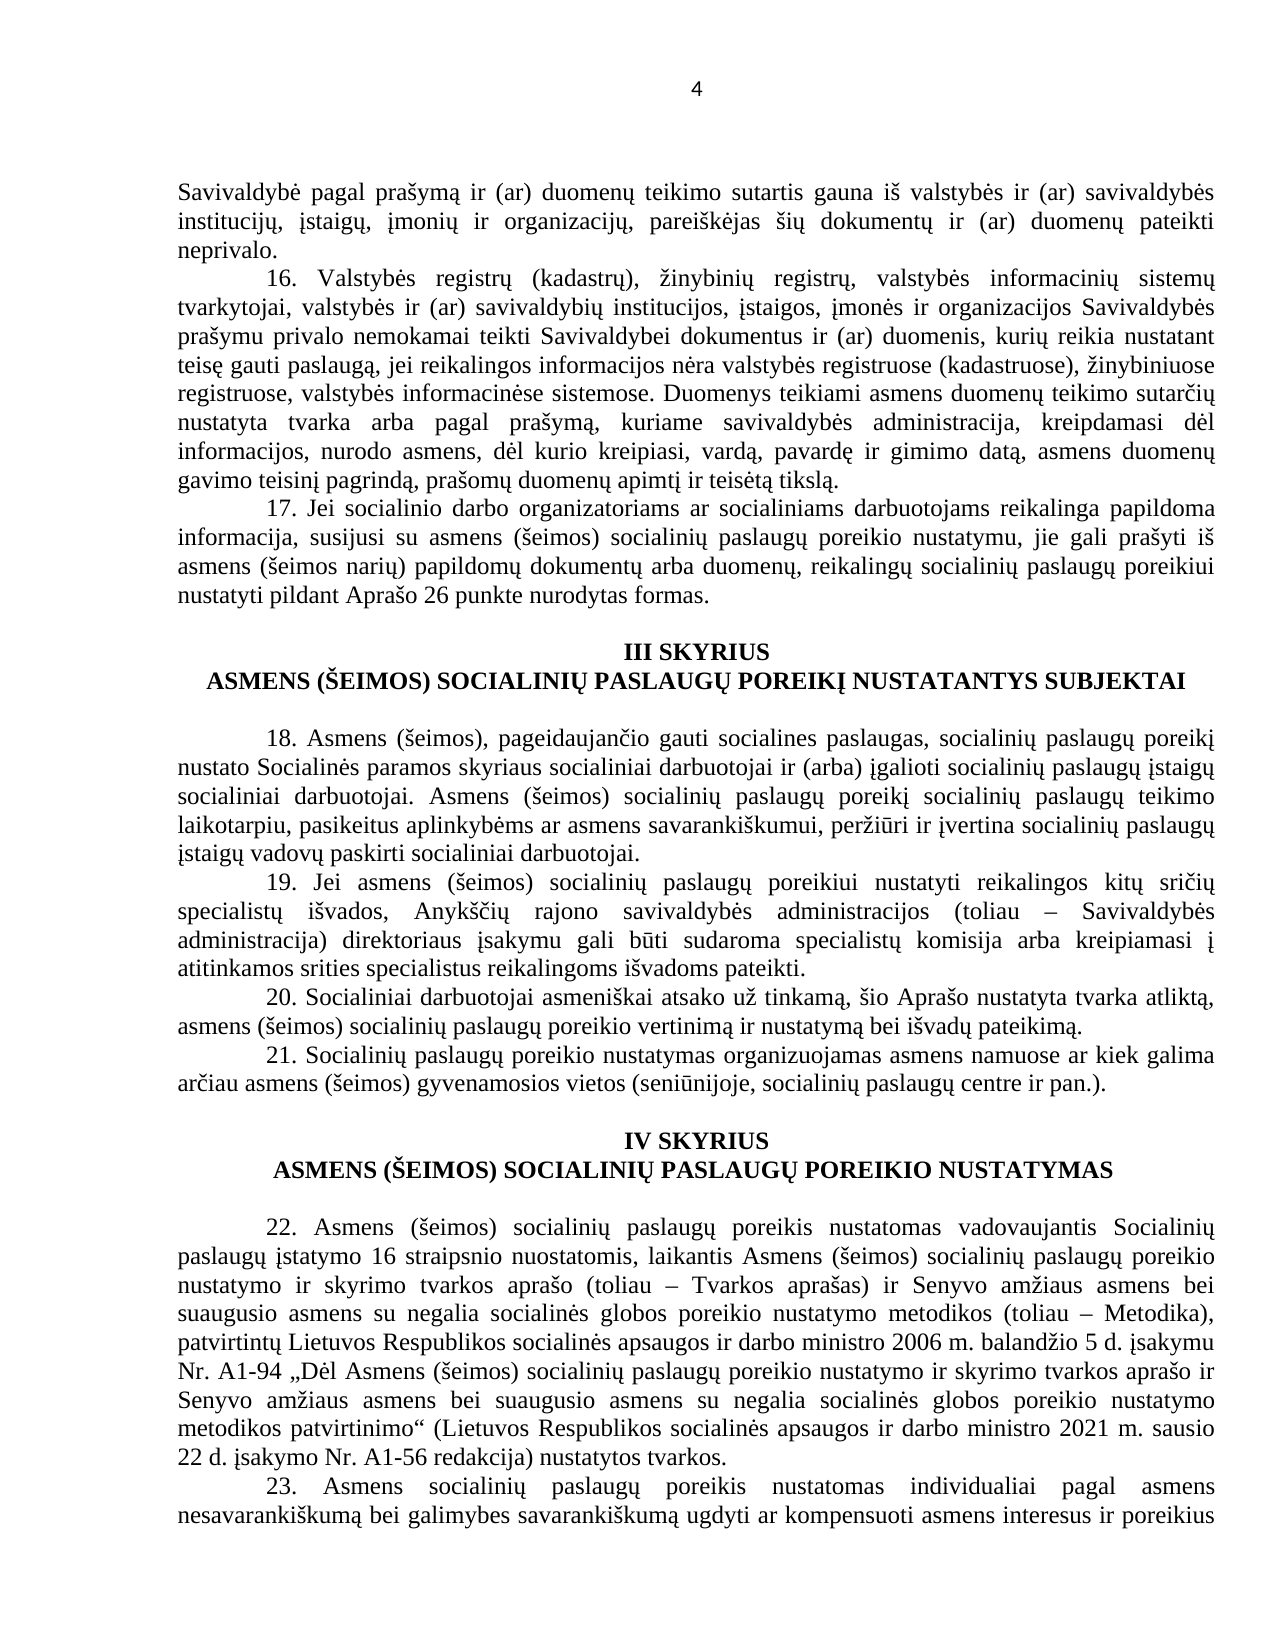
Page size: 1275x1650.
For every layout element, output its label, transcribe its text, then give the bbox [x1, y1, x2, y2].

text III SKYRIUS [177, 637, 1216, 666]
text 16. Valstybės registrų (kadastrų), žinybinių registrų, valstybės informacinių sistemų tvarkytojai, valstybės ir (ar) savivaldybių institucijos, įstaigos, įmonės ir organizacijos Savivaldybės prašymu privalo nemokamai teikti Savivaldybei dokumentus ir (ar) duomenis, kurių reikia nustatant teisę gauti paslaugą, jei reikalingos informacijos nėra valstybės registruose (kadastruose), žinybiniuose registruose, valstybės informacinėse sistemose. Duomenys teikiami asmens duomenų teikimo sutarčių nustatyta tvarka arba pagal prašymą, kuriame savivaldybės administracija, kreipdamasi dėl informacijos, nurodo asmens, dėl kurio kreipiasi, vardą, pavardę ir gimimo datą, asmens duomenų gavimo teisinį pagrindą, prašomų duomenų apimtį ir teisėtą tikslą. [177, 263, 1216, 493]
text ASMENS (ŠEIMOS) SOCIALINIŲ PASLAUGŲ POREIKĮ NUSTATANTYS SUBJEKTAI [177, 666, 1216, 695]
text 20. Socialiniai darbuotojai asmeniškai atsako už tinkamą, šio Aprašo nustatyta tvarka atliktą, asmens (šeimos) socialinių paslaugų poreikio vertinimą ir nustatymą bei išvadų pateikimą. [177, 982, 1216, 1040]
text ASMENS (ŠEIMOS) SOCIALINIŲ PASLAUGŲ POREIKIO NUSTATYMAS [177, 1155, 1216, 1183]
text 22. Asmens (šeimos) socialinių paslaugų poreikis nustatomas vadovaujantis Socialinių paslaugų įstatymo 16 straipsnio nuostatomis, laikantis Asmens (šeimos) socialinių paslaugų poreikio nustatymo ir skyrimo tvarkos aprašo (toliau – Tvarkos aprašas) ir Senyvo amžiaus asmens bei suaugusio asmens su negalia socialinės globos poreikio nustatymo metodikos (toliau – Metodika), patvirtintų Lietuvos Respublikos socialinės apsaugos ir darbo ministro 2006 m. balandžio 5 d. įsakymu Nr. A1-94 „Dėl Asmens (šeimos) socialinių paslaugų poreikio nustatymo ir skyrimo tvarkos aprašo ir Senyvo amžiaus asmens bei suaugusio asmens su negalia socialinės globos poreikio nustatymo metodikos patvirtinimo“ (Lietuvos Respublikos socialinės apsaugos ir darbo ministro 2021 m. sausio 22 d. įsakymo Nr. A1-56 redakcija) nustatytos tvarkos. [177, 1212, 1216, 1471]
text 23. Asmens socialinių paslaugų poreikis nustatomas individualiai pagal asmens nesavarankiškumą bei galimybes savarankiškumą ugdyti ar kompensuoti asmens interesus ir poreikius [177, 1471, 1216, 1528]
text 18. Asmens (šeimos), pageidaujančio gauti socialines paslaugas, socialinių paslaugų poreikį nustato Socialinės paramos skyriaus socialiniai darbuotojai ir (arba) įgalioti socialinių paslaugų įstaigų socialiniai darbuotojai. Asmens (šeimos) socialinių paslaugų poreikį socialinių paslaugų teikimo laikotarpiu, pasikeitus aplinkybėms ar asmens savarankiškumui, peržiūri ir įvertina socialinių paslaugų įstaigų vadovų paskirti socialiniai darbuotojai. [177, 723, 1216, 867]
text 21. Socialinių paslaugų poreikio nustatymas organizuojamas asmens namuose ar kiek galima arčiau asmens (šeimos) gyvenamosios vietos (seniūnijoje, socialinių paslaugų centre ir pan.). [177, 1040, 1216, 1097]
text IV SKYRIUS [177, 1126, 1216, 1155]
text 17. Jei socialinio darbo organizatoriams ar socialiniams darbuotojams reikalinga papildoma informacija, susijusi su asmens (šeimos) socialinių paslaugų poreikio nustatymu, jie gali prašyti iš asmens (šeimos narių) papildomų dokumentų arba duomenų, reikalingų socialinių paslaugų poreikiui nustatyti pildant Aprašo 26 punkte nurodytas formas. [177, 493, 1216, 608]
text Savivaldybė pagal prašymą ir (ar) duomenų teikimo sutartis gauna iš valstybės ir (ar) savivaldybės institucijų, įstaigų, įmonių ir organizacijų, pareiškėjas šių dokumentų ir (ar) duomenų pateikti neprivalo. [177, 177, 1216, 263]
text 19. Jei asmens (šeimos) socialinių paslaugų poreikiui nustatyti reikalingos kitų sričių specialistų išvados, Anykščių rajono savivaldybės administracijos (toliau – Savivaldybės administracija) direktoriaus įsakymu gali būti sudaroma specialistų komisija arba kreipiamasi į atitinkamos srities specialistus reikalingoms išvadoms pateikti. [177, 867, 1216, 982]
